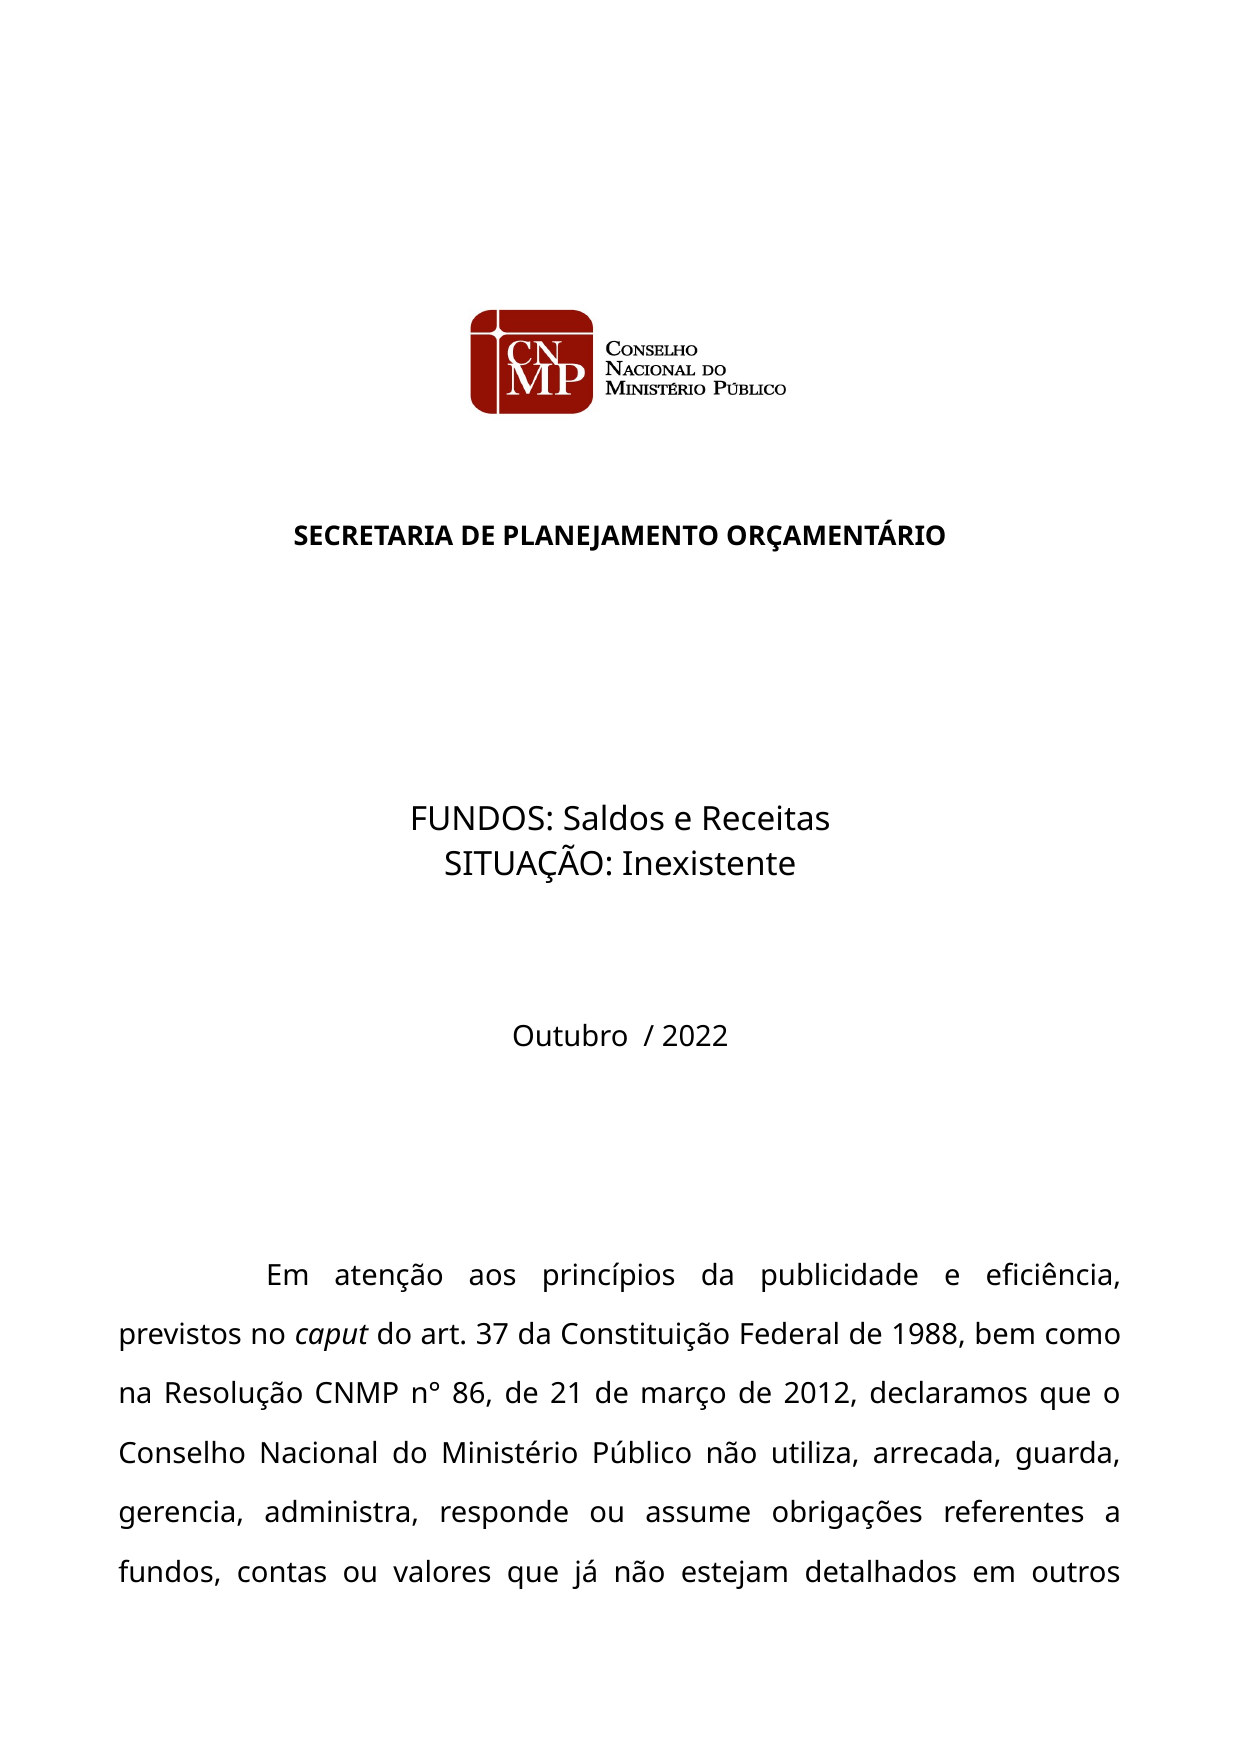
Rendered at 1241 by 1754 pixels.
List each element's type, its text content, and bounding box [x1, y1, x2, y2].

text SECRETARIA DE PLANEJAMENTO ORÇAMENTÁRIO [118, 516, 1122, 553]
text SITUAÇÃO: Inexistente [118, 840, 1122, 885]
text FUNDOS: Saldos e Receitas [118, 794, 1122, 840]
text Em atenção aos princípios da publicidade e eficiência, previstos no caput do art. 37 da Constituição Federal de 1988, bem como na Resolução CNMP n° 86, de 21 de março de 2012, declaramos que o Conselho Nacional do Ministério Público não utiliza, arrecada, guarda, gerencia, administra, responde ou assume obrigações referentes a fundos, contas ou valores que já não estejam detalhados em outros [118, 1254, 1122, 1591]
text Outubro / 2022 [118, 1016, 1122, 1055]
